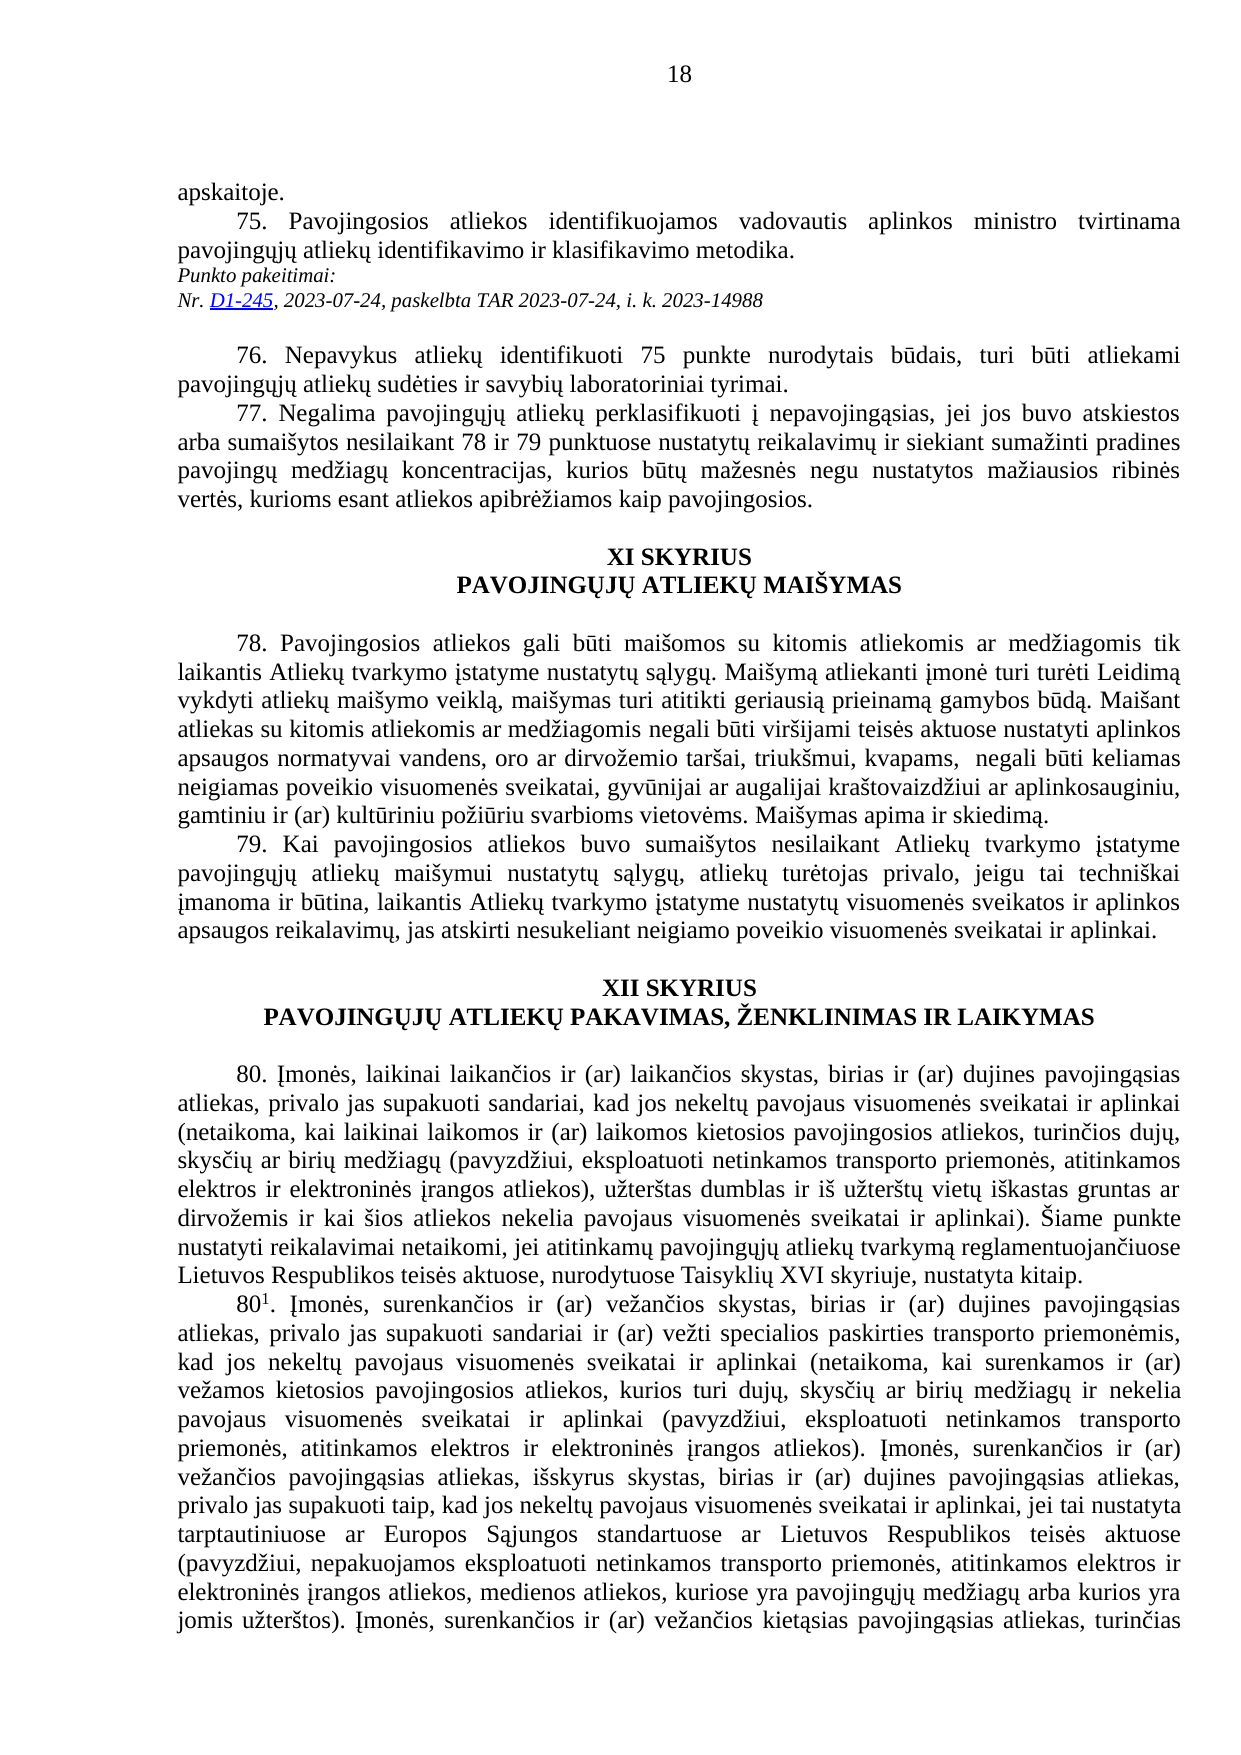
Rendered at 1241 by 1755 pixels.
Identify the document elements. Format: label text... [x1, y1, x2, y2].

text 75. Pavojingosios atliekos identifikuojamos vadovautis aplinkos ministro tvirtinama pavojingųjų atliekų identifikavimo ir klasifikavimo metodika. [177, 206, 1181, 263]
text XI SKYRIUS [177, 542, 1181, 570]
text XII SKYRIUS [177, 973, 1181, 1002]
text 79. Kai pavojingosios atliekos buvo sumaišytos nesilaikant Atliekų tvarkymo įstatyme pavojingųjų atliekų maišymui nustatytų sąlygų, atliekų turėtojas privalo, jeigu tai techniškai įmanoma ir būtina, laikantis Atliekų tvarkymo įstatyme nustatytų visuomenės sveikatos ir aplinkos apsaugos reikalavimų, jas atskirti nesukeliant neigiamo poveikio visuomenės sveikatai ir aplinkai. [177, 829, 1181, 944]
text 80. Įmonės, laikinai laikančios ir (ar) laikančios skystas, birias ir (ar) dujines pavojingąsias atliekas, privalo jas supakuoti sandariai, kad jos nekeltų pavojaus visuomenės sveikatai ir aplinkai (netaikoma, kai laikinai laikomos ir (ar) laikomos kietosios pavojingosios atliekos, turinčios dujų, skysčių ar birių medžiagų (pavyzdžiui, eksploatuoti netinkamos transporto priemonės, atitinkamos elektros ir elektroninės įrangos atliekos), užterštas dumblas ir iš užterštų vietų iškastas gruntas ar dirvožemis ir kai šios atliekos nekelia pavojaus visuomenės sveikatai ir aplinkai). Šiame punkte nustatyti reikalavimai netaikomi, jei atitinkamų pavojingųjų atliekų tvarkymą reglamentuojančiuose Lietuvos Respublikos teisės aktuose, nurodytuose Taisyklių XVI skyriuje, nustatyta kitaip. [177, 1059, 1181, 1289]
text 78. Pavojingosios atliekos gali būti maišomos su kitomis atliekomis ar medžiagomis tik laikantis Atliekų tvarkymo įstatyme nustatytų sąlygų. Maišymą atliekanti įmonė turi turėti Leidimą vykdyti atliekų maišymo veiklą, maišymas turi atitikti geriausią prieinamą gamybos būdą. Maišant atliekas su kitomis atliekomis ar medžiagomis negali būti viršijami teisės aktuose nustatyti aplinkos apsaugos normatyvai vandens, oro ar dirvožemio taršai, triukšmui, kvapams, negali būti keliamas neigiamas poveikio visuomenės sveikatai, gyvūnijai ar augalijai kraštovaizdžiui ar aplinkosauginiu, gamtiniu ir (ar) kultūriniu požiūriu svarbioms vietovėms. Maišymas apima ir skiedimą. [177, 628, 1181, 829]
text PAVOJINGŲJŲ ATLIEKŲ PAKAVIMAS, ŽENKLINIMAS IR LAIKYMAS [177, 1002, 1181, 1030]
text Punkto pakeitimai: [177, 263, 1181, 287]
text 801. Įmonės, surenkančios ir (ar) vežančios skystas, birias ir (ar) dujines pavojingąsias atliekas, privalo jas supakuoti sandariai ir (ar) vežti specialios paskirties transporto priemonėmis, kad jos nekeltų pavojaus visuomenės sveikatai ir aplinkai (netaikoma, kai surenkamos ir (ar) vežamos kietosios pavojingosios atliekos, kurios turi dujų, skysčių ar birių medžiagų ir nekelia pavojaus visuomenės sveikatai ir aplinkai (pavyzdžiui, eksploatuoti netinkamos transporto priemonės, atitinkamos elektros ir elektroninės įrangos atliekos). Įmonės, surenkančios ir (ar) vežančios pavojingąsias atliekas, išskyrus skystas, birias ir (ar) dujines pavojingąsias atliekas, privalo jas supakuoti taip, kad jos nekeltų pavojaus visuomenės sveikatai ir aplinkai, jei tai nustatyta tarptautiniuose ar Europos Sąjungos standartuose ar Lietuvos Respublikos teisės aktuose (pavyzdžiui, nepakuojamos eksploatuoti netinkamos transporto priemonės, atitinkamos elektros ir elektroninės įrangos atliekos, medienos atliekos, kuriose yra pavojingųjų medžiagų arba kurios yra jomis užterštos). Įmonės, surenkančios ir (ar) vežančios kietąsias pavojingąsias atliekas, turinčias [177, 1289, 1181, 1634]
text 77. Negalima pavojingųjų atliekų perklasifikuoti į nepavojingąsias, jei jos buvo atskiestos arba sumaišytos nesilaikant 78 ir 79 punktuose nustatytų reikalavimų ir siekiant sumažinti pradines pavojingų medžiagų koncentracijas, kurios būtų mažesnės negu nustatytos mažiausios ribinės vertės, kurioms esant atliekos apibrėžiamos kaip pavojingosios. [177, 398, 1181, 513]
text 76. Nepavykus atliekų identifikuoti 75 punkte nurodytais būdais, turi būti atliekami pavojingųjų atliekų sudėties ir savybių laboratoriniai tyrimai. [177, 340, 1181, 398]
text Nr. D1-245, 2023-07-24, paskelbta TAR 2023-07-24, i. k. 2023-14988 [177, 287, 1181, 312]
text apskaitoje. [177, 177, 1181, 206]
text PAVOJINGŲJŲ ATLIEKŲ MAIŠYMAS [177, 570, 1181, 599]
